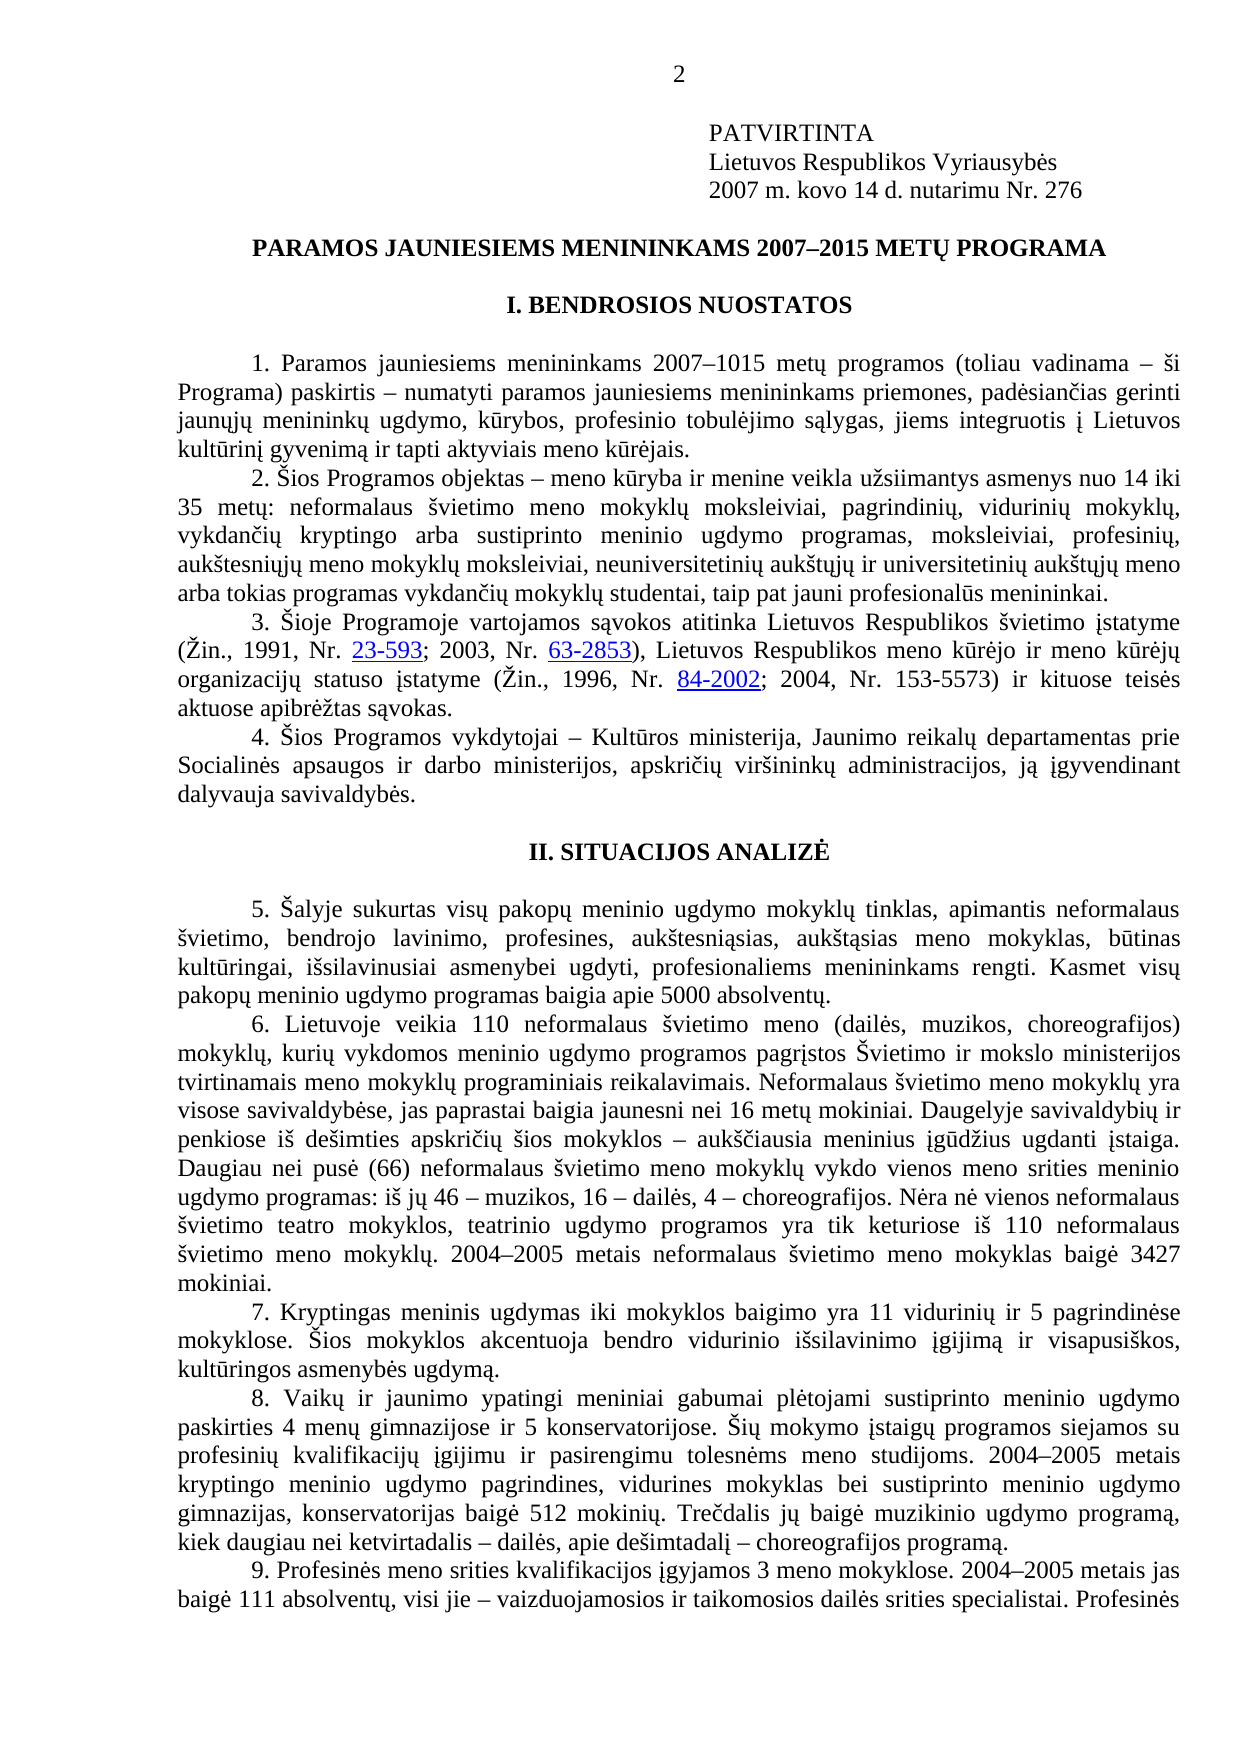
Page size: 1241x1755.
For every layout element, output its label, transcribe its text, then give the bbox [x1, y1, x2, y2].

text Lietuvos Respublikos Vyriausybės [177, 147, 1181, 176]
text 9. Profesinės meno srities kvalifikacijos įgyjamos 3 meno mokyklose. 2004–2005 metais jas baigė 111 absolventų, visi jie – vaizduojamosios ir taikomosios dailės srities specialistai. Profesinės [177, 1556, 1181, 1613]
text 5. Šalyje sukurtas visų pakopų meninio ugdymo mokyklų tinklas, apimantis neformalaus švietimo, bendrojo lavinimo, profesines, aukštesniąsias, aukštąsias meno mokyklas, būtinas kultūringai, išsilavinusiai asmenybei ugdyti, profesionaliems menininkams rengti. Kasmet visų pakopų meninio ugdymo programas baigia apie 5000 absolventų. [177, 894, 1181, 1009]
text 2007 m. kovo 14 d. nutarimu Nr. 276 [177, 176, 1181, 204]
text I. BENDROSIOS NUOSTATOS [177, 291, 1181, 319]
text 4. Šios Programos vykdytojai – Kultūros ministerija, Jaunimo reikalų departamentas prie Socialinės apsaugos ir darbo ministerijos, apskričių viršininkų administracijos, ją įgyvendinant dalyvauja savivaldybės. [177, 722, 1181, 808]
text 7. Kryptingas meninis ugdymas iki mokyklos baigimo yra 11 vidurinių ir 5 pagrindinėse mokyklose. Šios mokyklos akcentuoja bendro vidurinio išsilavinimo įgijimą ir visapusiškos, kultūringos asmenybės ugdymą. [177, 1297, 1181, 1383]
text 2. Šios Programos objektas – meno kūryba ir menine veikla užsiimantys asmenys nuo 14 iki 35 metų: neformalaus švietimo meno mokyklų moksleiviai, pagrindinių, vidurinių mokyklų, vykdančių kryptingo arba sustiprinto meninio ugdymo programas, moksleiviai, profesinių, aukštesniųjų meno mokyklų moksleiviai, neuniversitetinių aukštųjų ir universitetinių aukštųjų meno arba tokias programas vykdančių mokyklų studentai, taip pat jauni profesionalūs menininkai. [177, 463, 1181, 607]
text II. SITUACIJOS ANALIZĖ [177, 837, 1181, 866]
text PARAMOS JAUNIESIEMS MENININKAMS 2007–2015 METŲ PROGRAMA [177, 233, 1181, 262]
text 6. Lietuvoje veikia 110 neformalaus švietimo meno (dailės, muzikos, choreografijos) mokyklų, kurių vykdomos meninio ugdymo programos pagrįstos Švietimo ir mokslo ministerijos tvirtinamais meno mokyklų programiniais reikalavimais. Neformalaus švietimo meno mokyklų yra visose savivaldybėse, jas paprastai baigia jaunesni nei 16 metų mokiniai. Daugelyje savivaldybių ir penkiose iš dešimties apskričių šios mokyklos – aukščiausia meninius įgūdžius ugdanti įstaiga. Daugiau nei pusė (66) neformalaus švietimo meno mokyklų vykdo vienos meno srities meninio ugdymo programas: iš jų 46 – muzikos, 16 – dailės, 4 – choreografijos. Nėra nė vienos neformalaus švietimo teatro mokyklos, teatrinio ugdymo programos yra tik keturiose iš 110 neformalaus švietimo meno mokyklų. 2004–2005 metais neformalaus švietimo meno mokyklas baigė 3427 mokiniai. [177, 1009, 1181, 1297]
text 3. Šioje Programoje vartojamos sąvokos atitinka Lietuvos Respublikos švietimo įstatyme (Žin., 1991, Nr. 23-593; 2003, Nr. 63-2853), Lietuvos Respublikos meno kūrėjo ir meno kūrėjų organizacijų statuso įstatyme (Žin., 1996, Nr. 84-2002; 2004, Nr. 153-5573) ir kituose teisės aktuose apibrėžtas sąvokas. [177, 607, 1181, 722]
text 1. Paramos jauniesiems menininkams 2007–1015 metų programos (toliau vadinama – ši Programa) paskirtis – numatyti paramos jauniesiems menininkams priemones, padėsiančias gerinti jaunųjų menininkų ugdymo, kūrybos, profesinio tobulėjimo sąlygas, jiems integruotis į Lietuvos kultūrinį gyvenimą ir tapti aktyviais meno kūrėjais. [177, 348, 1181, 463]
text 8. Vaikų ir jaunimo ypatingi meniniai gabumai plėtojami sustiprinto meninio ugdymo paskirties 4 menų gimnazijose ir 5 konservatorijose. Šių mokymo įstaigų programos siejamos su profesinių kvalifikacijų įgijimu ir pasirengimu tolesnėms meno studijoms. 2004–2005 metais kryptingo meninio ugdymo pagrindines, vidurines mokyklas bei sustiprinto meninio ugdymo gimnazijas, konservatorijas baigė 512 mokinių. Trečdalis jų baigė muzikinio ugdymo programą, kiek daugiau nei ketvirtadalis – dailės, apie dešimtadalį – choreografijos programą. [177, 1383, 1181, 1556]
text Patvirtinta [177, 118, 1181, 147]
